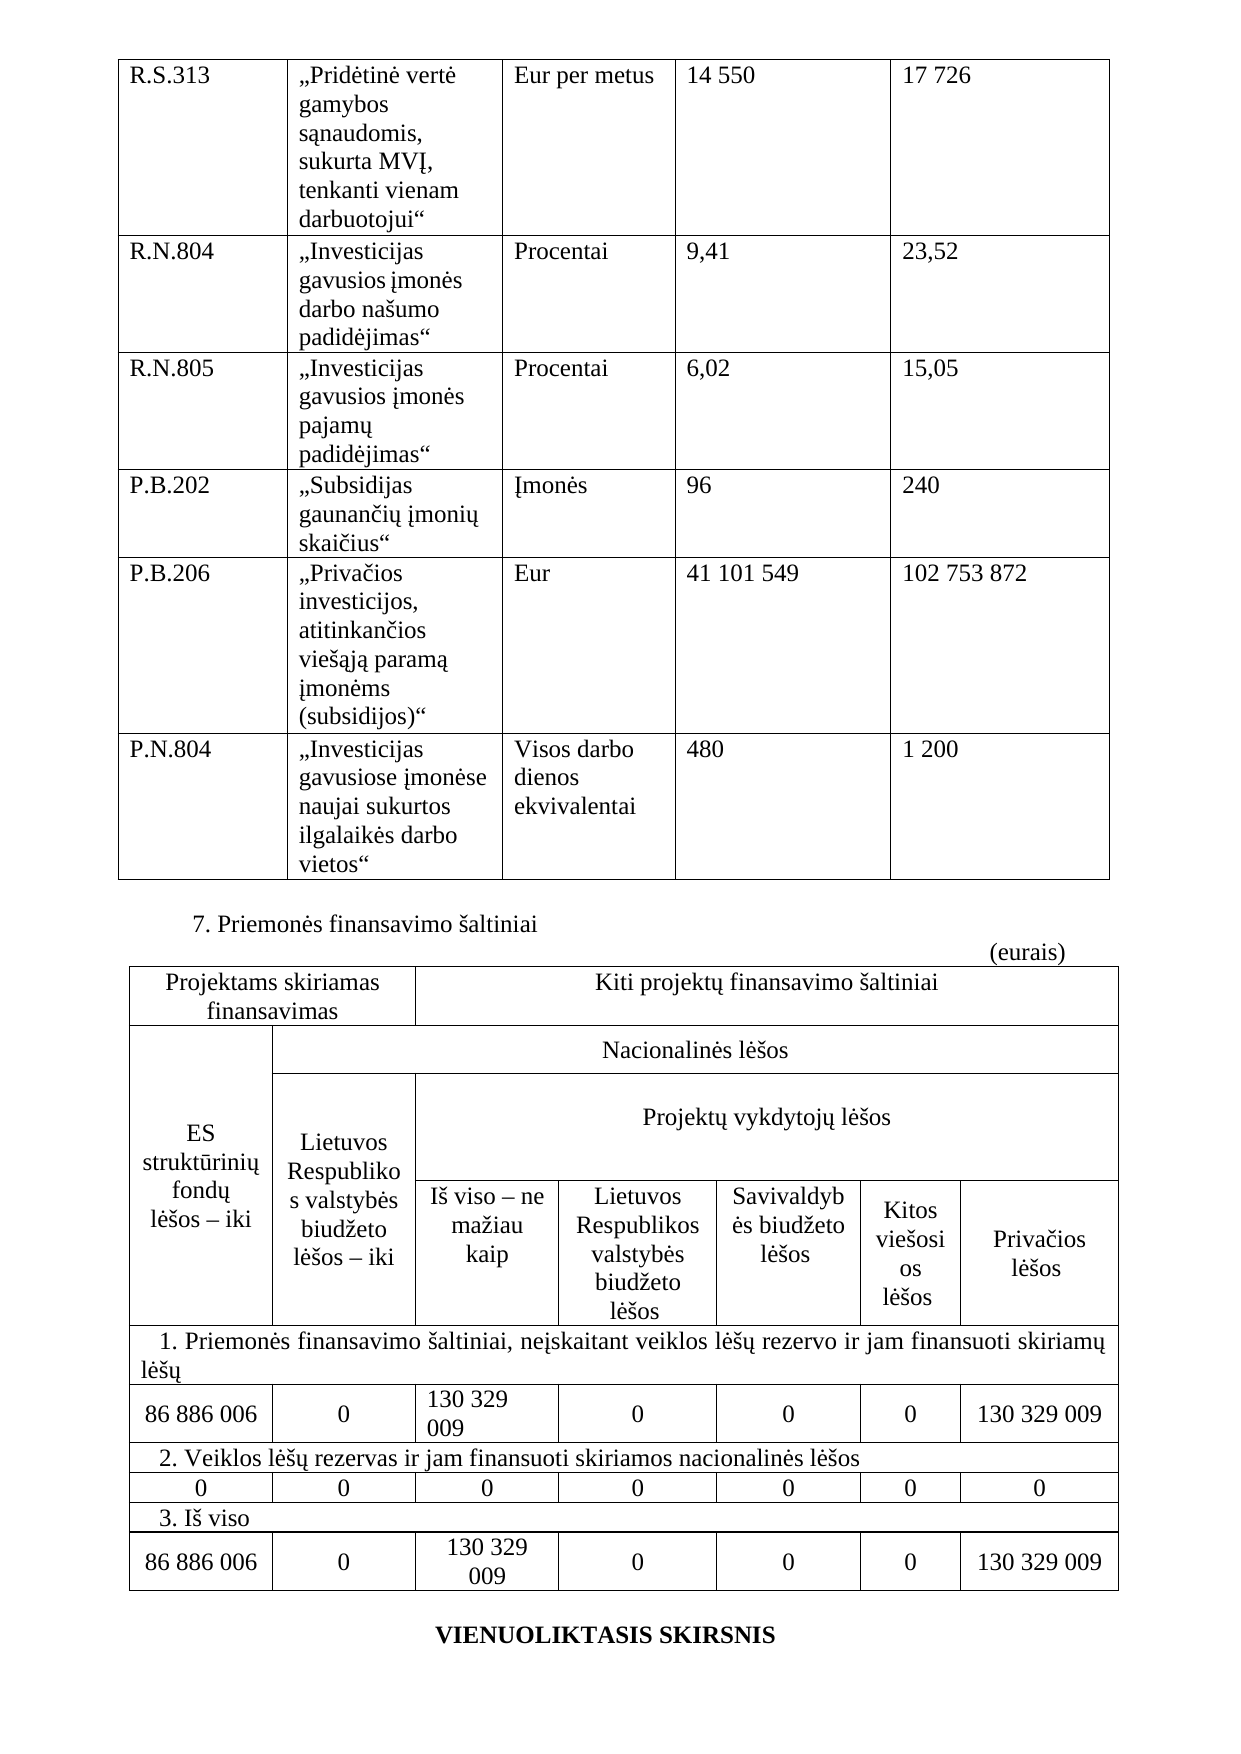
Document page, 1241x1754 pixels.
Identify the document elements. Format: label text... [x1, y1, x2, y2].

table_cell 96 [676, 470, 890, 557]
table_cell 0 [861, 1533, 960, 1590]
text (eurais) [118, 937, 1092, 966]
table_cell 0 [559, 1533, 716, 1590]
table_cell Įmonės [503, 470, 675, 557]
table_cell Projektų vykdytojų lėšos [416, 1074, 1118, 1180]
table_header Projektams skiriamas finansavimas [130, 967, 415, 1025]
table_cell 130 329 009 [961, 1533, 1118, 1590]
table_header Kiti projektų finansavimo šaltiniai [416, 967, 1118, 1025]
table_cell 102 753 872 [891, 558, 1109, 733]
table_cell P.B.206 [119, 558, 287, 733]
text VIENUOLIKTASIS SKIRSNIS [118, 1620, 1092, 1648]
table_cell 0 [559, 1385, 716, 1442]
table_cell P.B.202 [119, 470, 287, 557]
table_cell 0 [416, 1473, 558, 1502]
table_cell „Pridėtinė vertė gamybos sąnaudomis, sukurta MVĮ, tenkanti vienam darbuotojui“ [288, 60, 502, 235]
table_cell Nacionalinės lėšos [273, 1026, 1118, 1073]
table_cell 3. Iš viso [130, 1503, 1118, 1531]
table_cell 0 [717, 1533, 860, 1590]
table_cell ES struktūrinių fondų lėšos – iki [130, 1026, 272, 1325]
table_cell 0 [273, 1385, 415, 1442]
table_cell 9,41 [676, 236, 890, 352]
table_cell Eur [503, 558, 675, 733]
table_cell „Investicijas gavusiose įmonėse naujai sukurtos ilgalaikės darbo vietos“ [288, 734, 502, 879]
table_cell 0 [961, 1473, 1118, 1502]
table_cell „Investicijas gavusios įmonės pajamų padidėjimas“ [288, 353, 502, 469]
table_cell Lietuvos Respublikos valstybės biudžeto lėšos [559, 1181, 716, 1325]
text 7. Priemonės finansavimo šaltiniai [192, 909, 1092, 937]
table_cell Iš viso – ne mažiau kaip [416, 1181, 558, 1325]
table_cell 0 [861, 1385, 960, 1442]
table_cell 0 [861, 1473, 960, 1502]
table_cell Eur per metus [503, 60, 675, 235]
table_cell R.N.804 [119, 236, 287, 352]
table_cell 15,05 [891, 353, 1109, 469]
table_cell „Investicijas gavusios įmonės darbo našumo padidėjimas“ [288, 236, 502, 352]
table_cell 130 329 009 [961, 1385, 1118, 1442]
table_cell 0 [559, 1473, 716, 1502]
table_cell 17 726 [891, 60, 1109, 235]
table_cell 130 329 009 [416, 1533, 558, 1590]
table_cell 130 329 009 [416, 1385, 558, 1442]
table_cell 0 [717, 1385, 860, 1442]
table_cell Privačios lėšos [961, 1181, 1118, 1325]
table_cell 86 886 006 [130, 1385, 272, 1442]
table_cell 480 [676, 734, 890, 879]
table_cell 0 [717, 1473, 860, 1502]
table_cell 23,52 [891, 236, 1109, 352]
table_cell 0 [273, 1473, 415, 1502]
table_cell Visos darbo dienos ekvivalentai [503, 734, 675, 879]
table_cell 14 550 [676, 60, 890, 235]
table_cell Lietuvos Respublikos valstybės biudžeto lėšos – iki [273, 1074, 415, 1325]
table_cell R.N.805 [119, 353, 287, 469]
table_cell Kitos viešosios lėšos [861, 1181, 960, 1325]
table_cell 41 101 549 [676, 558, 890, 733]
table_cell R.S.313 [119, 60, 287, 235]
table_cell „Subsidijas gaunančių įmonių skaičius“ [288, 470, 502, 557]
table_cell 240 [891, 470, 1109, 557]
table_cell 0 [130, 1473, 272, 1502]
table_cell 2. Veiklos lėšų rezervas ir jam finansuoti skiriamos nacionalinės lėšos [130, 1443, 1118, 1472]
table_cell Procentai [503, 353, 675, 469]
table_cell Savivaldybės biudžeto lėšos [717, 1181, 860, 1325]
table_cell „Privačios investicijos, atitinkančios viešąją paramą įmonėms (subsidijos)“ [288, 558, 502, 733]
table_cell Procentai [503, 236, 675, 352]
table_cell 1. Priemonės finansavimo šaltiniai, neįskaitant veiklos lėšų rezervo ir jam finansuoti skiriamų lėšų [130, 1326, 1118, 1383]
table_cell P.N.804 [119, 734, 287, 879]
table_cell 86 886 006 [130, 1533, 272, 1590]
table_cell 1 200 [891, 734, 1109, 879]
table_cell 6,02 [676, 353, 890, 469]
table_cell 0 [273, 1533, 415, 1590]
